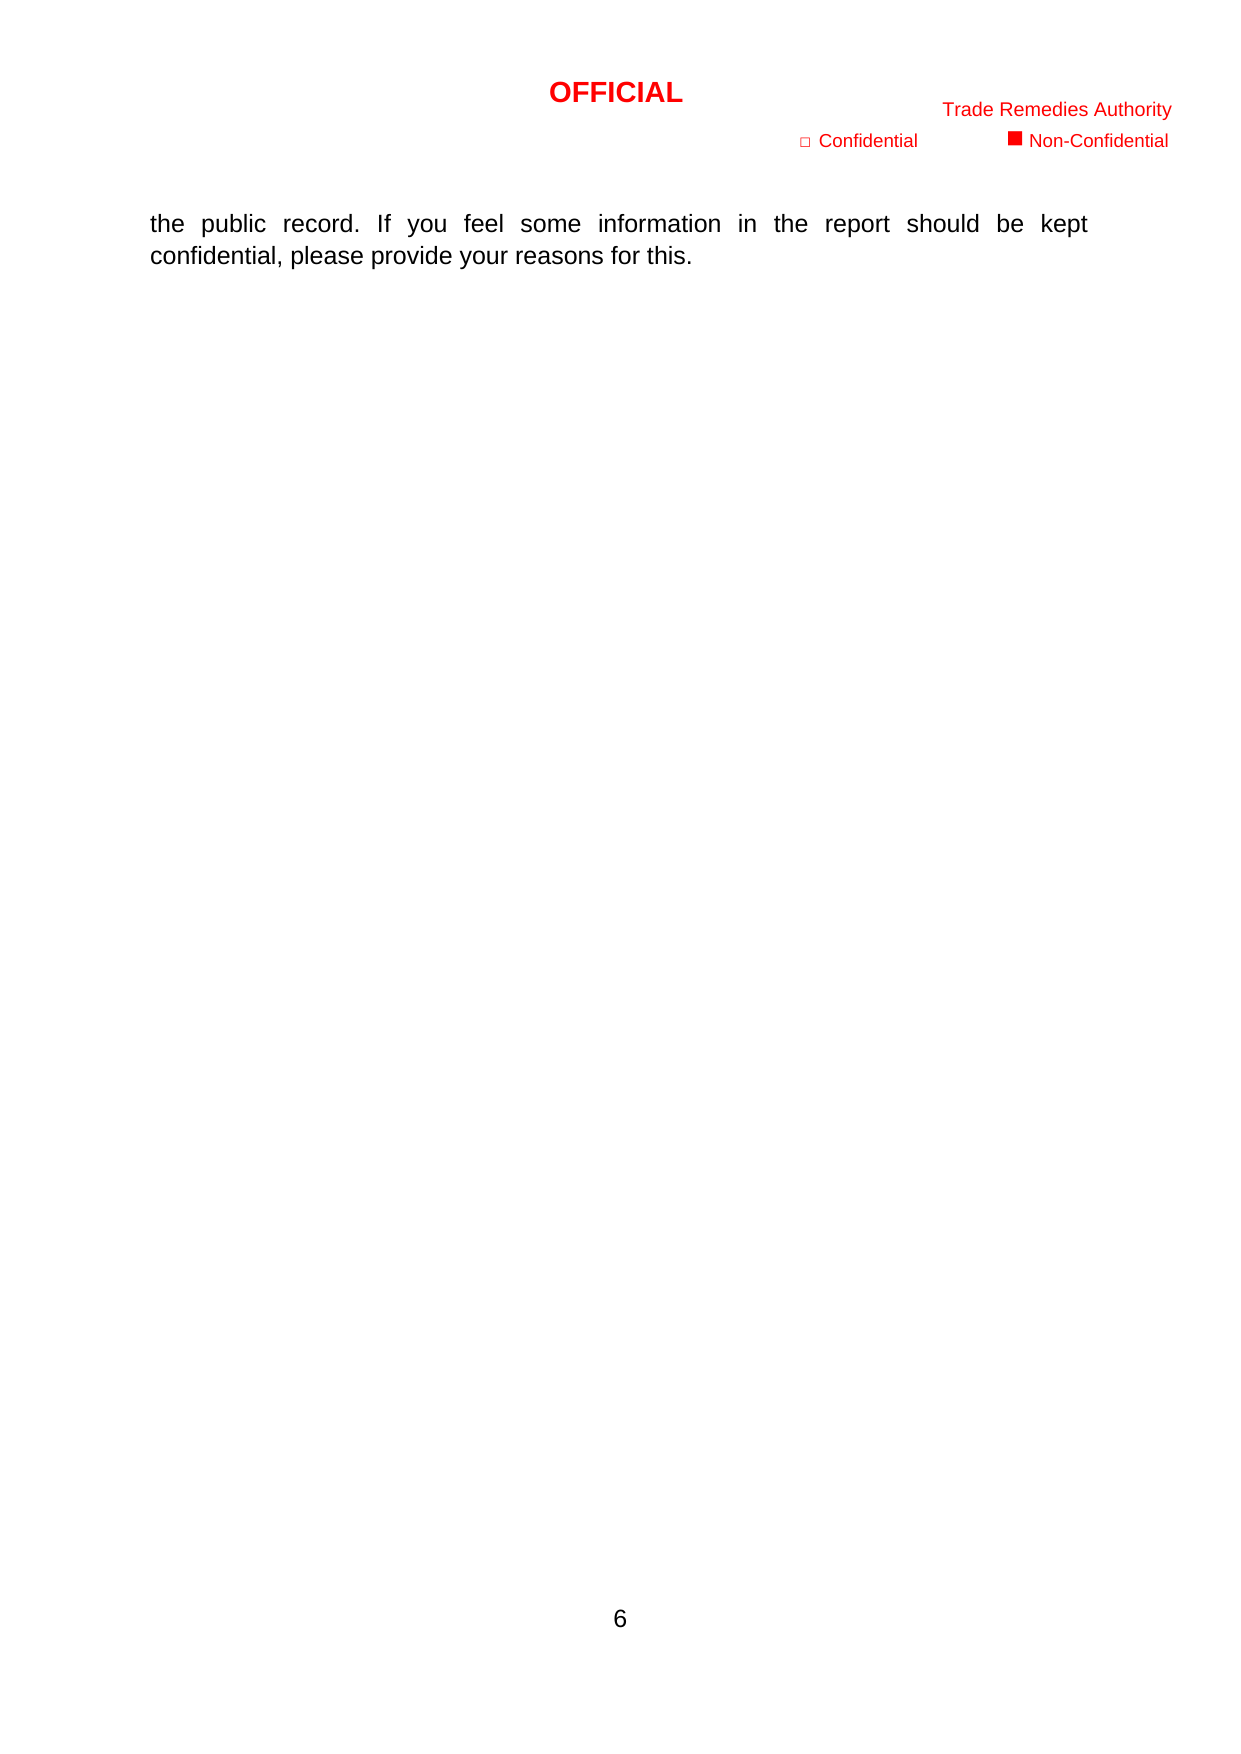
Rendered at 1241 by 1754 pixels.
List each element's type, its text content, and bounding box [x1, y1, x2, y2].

text the public record. If you feel some information in the report should be kept confidential, please provide your reasons for this. [150, 209, 1090, 270]
